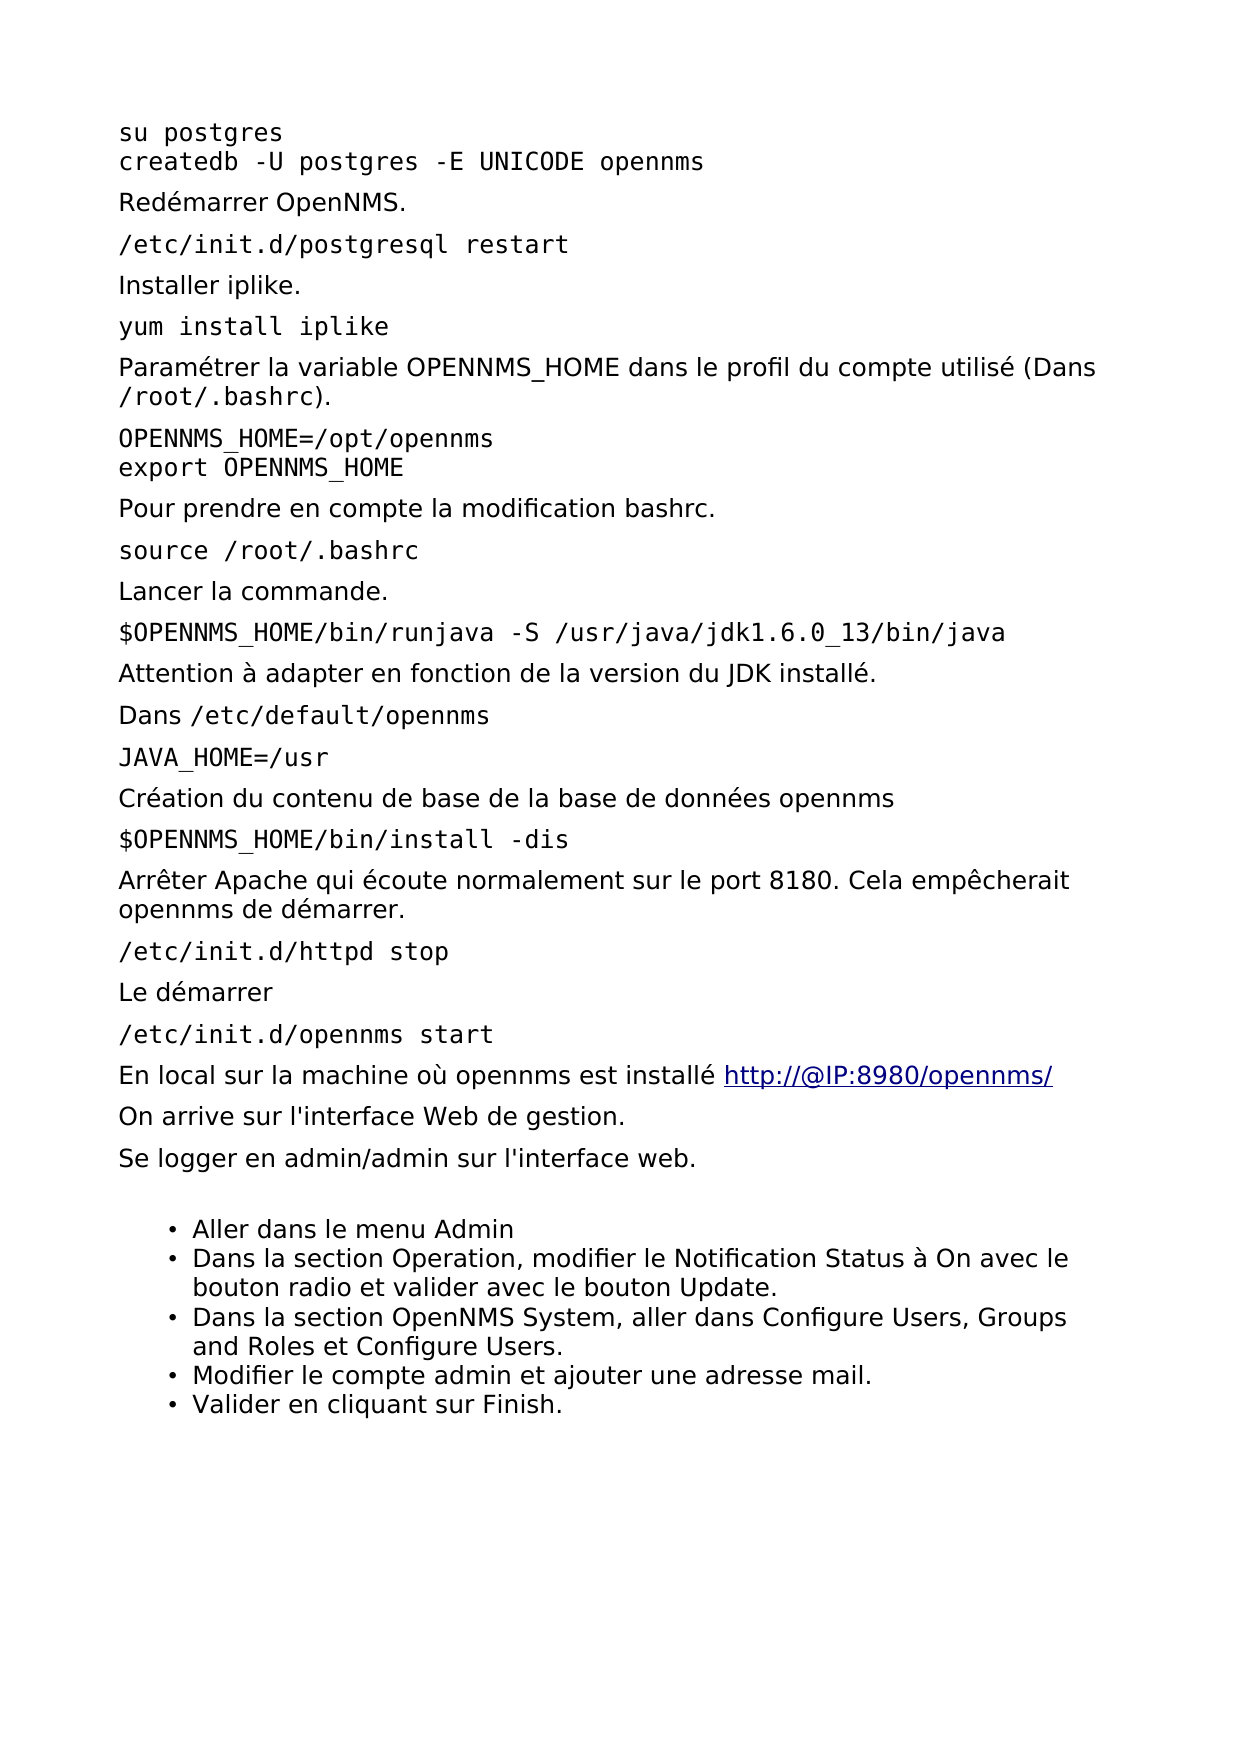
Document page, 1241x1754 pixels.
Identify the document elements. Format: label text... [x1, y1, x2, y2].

text $OPENNMS_HOME/bin/runjava -S /usr/java/jdk1.6.0_13/bin/java [118, 619, 1122, 648]
text Paramétrer la variable OPENNMS_HOME dans le profil du compte utilisé (Dans /root/.bashrc). [118, 353, 1122, 412]
text OPENNMS_HOME=/opt/opennms export OPENNMS_HOME [118, 424, 1122, 483]
text Installer iplike. [118, 271, 1122, 300]
text /etc/init.d/httpd stop [118, 937, 1122, 966]
text Dans /etc/default/opennms [118, 701, 1122, 730]
text Lancer la commande. [118, 577, 1122, 606]
text Pour prendre en compte la modification bashrc. [118, 494, 1122, 523]
text yum install iplike [118, 312, 1122, 342]
text Arrêter Apache qui écoute normalement sur le port 8180. Cela empêcherait opennms de démarrer. [118, 866, 1122, 925]
text Se logger en admin/admin sur l'interface web. [118, 1144, 1122, 1173]
text En local sur la machine où opennms est installé http://@IP:8980/opennms/ [118, 1061, 1122, 1090]
text Le démarrer [118, 978, 1122, 1007]
text /etc/init.d/opennms start [118, 1020, 1122, 1049]
list Dans la section OpenNMS System, aller dans Configure Users, Groups and Roles et Configure Users. [177, 1303, 1122, 1361]
list Valider en cliquant sur Finish. [177, 1390, 1122, 1419]
text Redémarrer OpenNMS. [118, 188, 1122, 217]
text JAVA_HOME=/usr [118, 743, 1122, 772]
text On arrive sur l'interface Web de gestion. [118, 1102, 1122, 1132]
text /etc/init.d/postgresql restart [118, 230, 1122, 259]
text source /root/.bashrc [118, 536, 1122, 565]
list Aller dans le menu Admin [177, 1215, 1122, 1244]
text $OPENNMS_HOME/bin/install -dis [118, 826, 1122, 855]
text Attention à adapter en fonction de la version du JDK installé. [118, 659, 1122, 689]
text su postgres createdb -U postgres -E UNICODE opennms [118, 118, 1122, 176]
text Création du contenu de base de la base de données opennms [118, 784, 1122, 813]
list Dans la section Operation, modifier le Notification Status à On avec le bouton radio et valider avec le bouton Update. [177, 1244, 1122, 1303]
list Modifier le compte admin et ajouter une adresse mail. [177, 1361, 1122, 1390]
